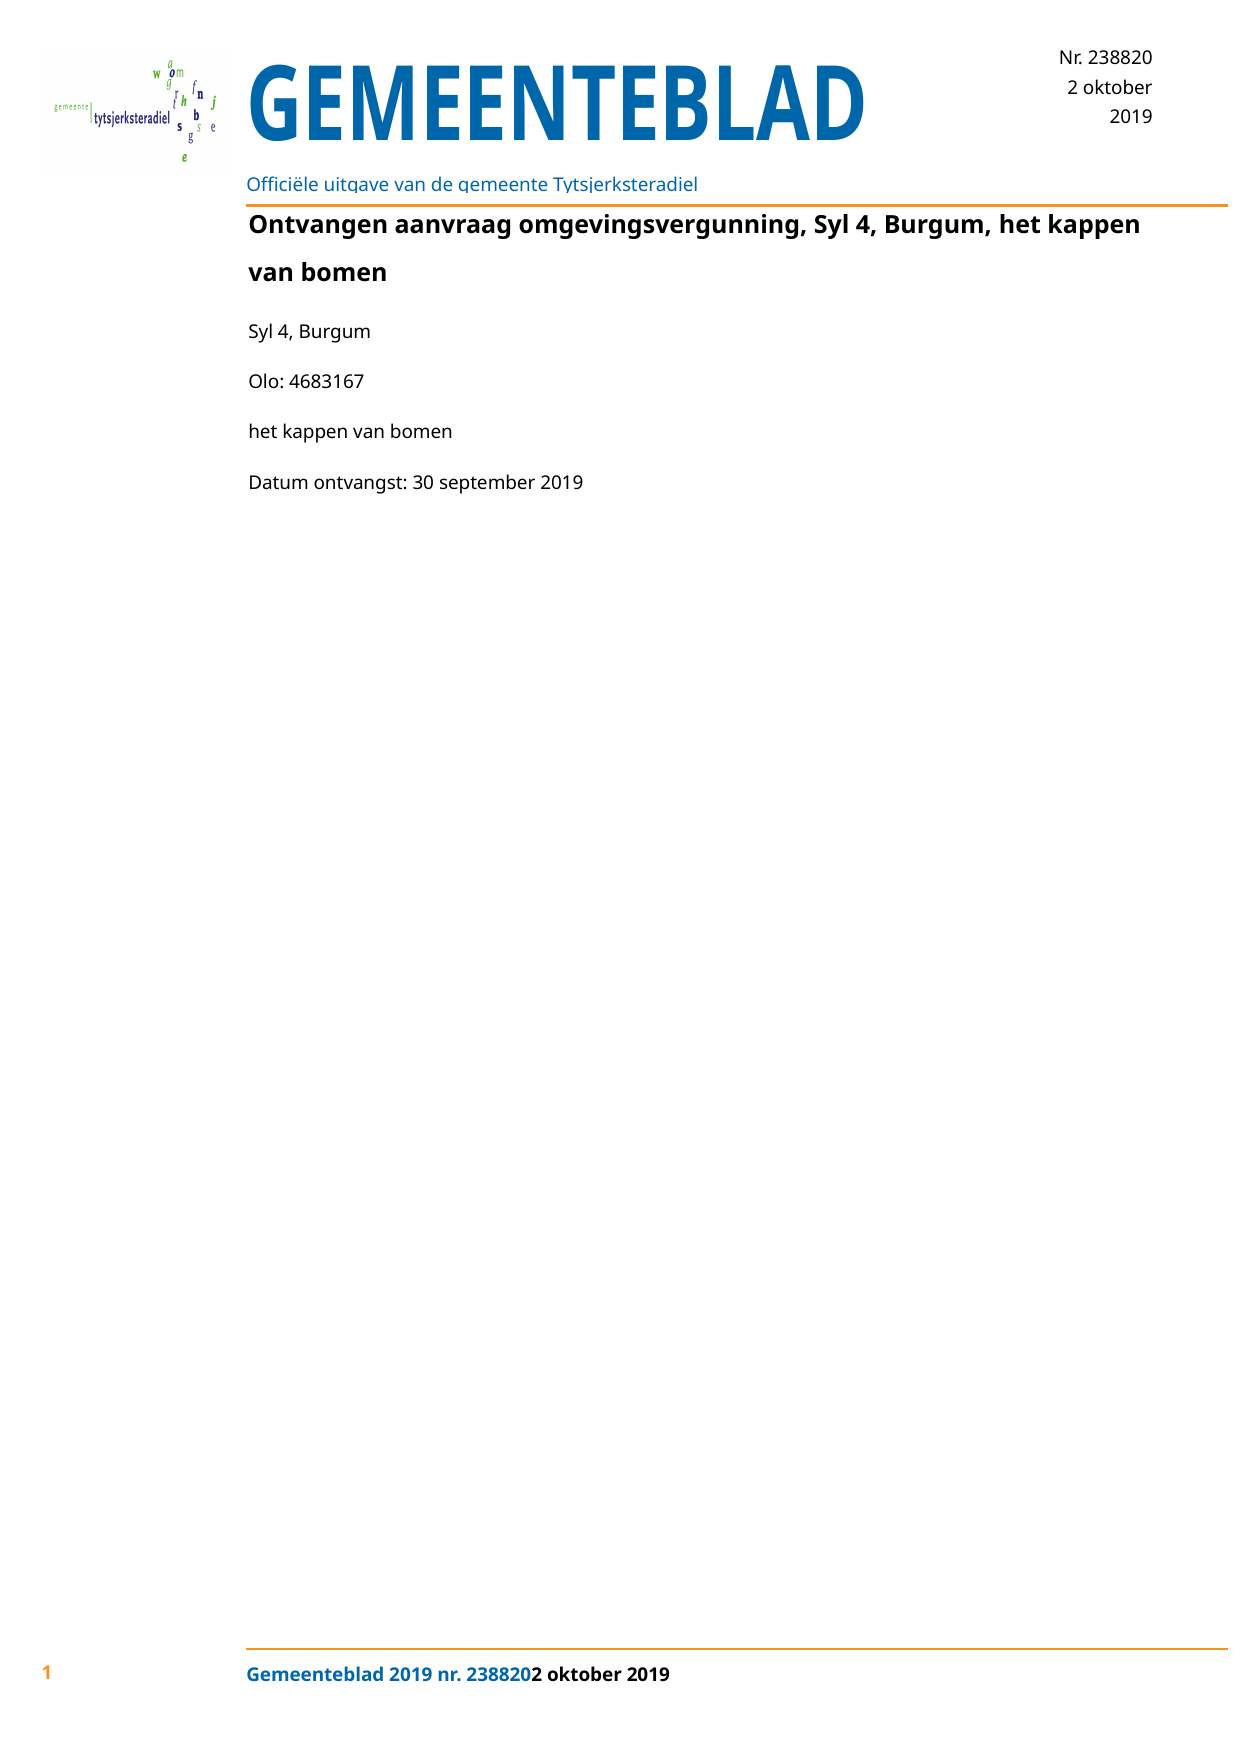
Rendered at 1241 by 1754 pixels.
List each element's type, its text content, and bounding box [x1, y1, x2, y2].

picture [41, 47, 231, 172]
text Olo: 4683167 [248, 368, 1152, 394]
text Ontvangen aanvraag omgevingsvergunning, Syl 4, Burgum, het kappen van bomen [248, 207, 1152, 288]
text Datum ontvangst: 30 september 2019 [248, 469, 1152, 495]
text Syl 4, Burgum [248, 318, 1152, 344]
text het kappen van bomen [248, 419, 1152, 444]
